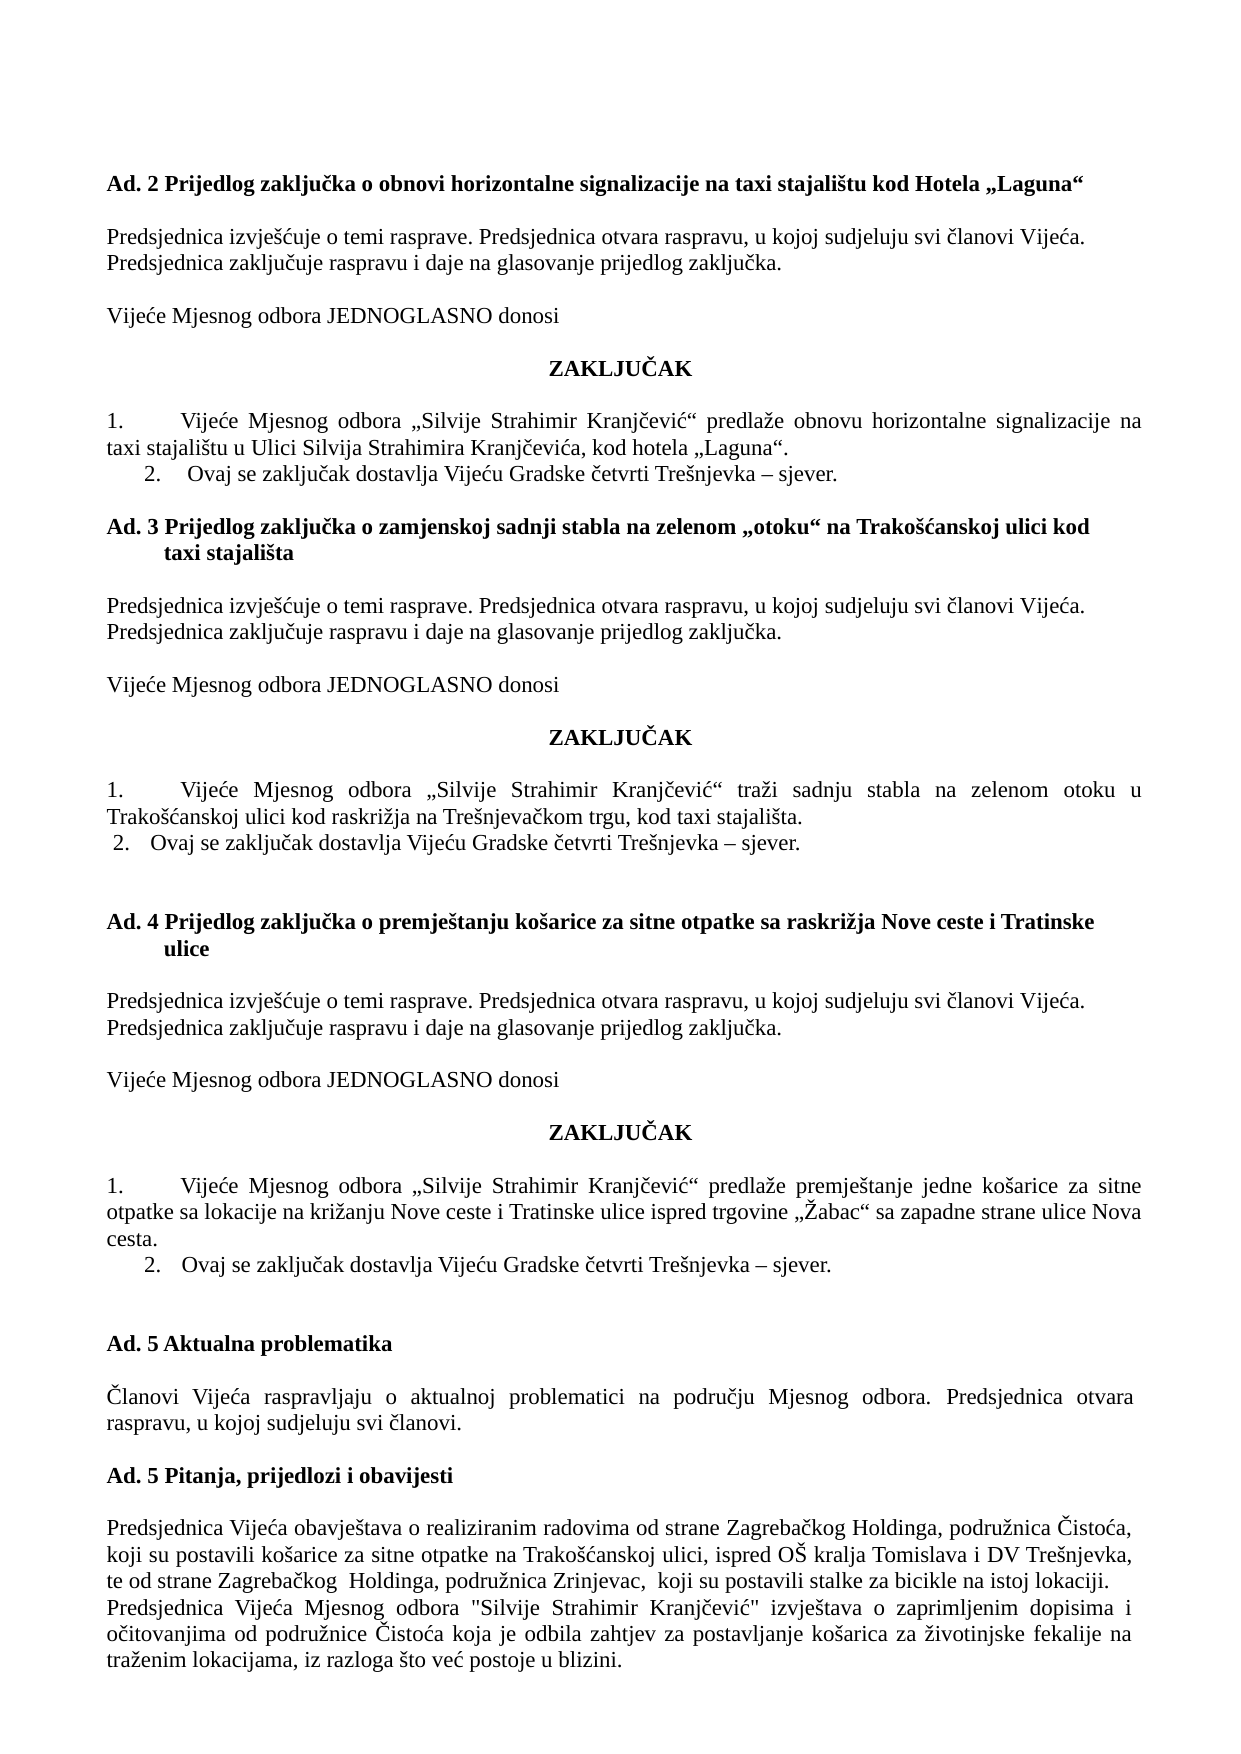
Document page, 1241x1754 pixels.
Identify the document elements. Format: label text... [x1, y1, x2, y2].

text Vijeće Mjesnog odbora JEDNOGLASNO donosi [106, 671, 1134, 697]
text Ad. 5 Pitanja, prijedlozi i obavijesti [106, 1462, 1143, 1488]
text Ad. 4 Prijedlog zaključka o premještanju košarice za sitne otpatke sa raskrižja Nove ceste i Tratinske [106, 908, 1143, 935]
text Vijeće Mjesnog odbora JEDNOGLASNO donosi [106, 1066, 1134, 1093]
text Predsjednica zaključuje raspravu i daje na glasovanje prijedlog zaključka. [106, 618, 1134, 645]
text Ad. 2 Prijedlog zaključka o obnovi horizontalne signalizacije na taxi stajalištu kod Hotela „Laguna“ [106, 170, 1134, 197]
text ZAKLJUČAK [106, 1119, 1134, 1146]
text ulice [106, 935, 1143, 961]
list Vijeće Mjesnog odbora „Silvije Strahimir Kranjčević“ predlaže premještanje jedne košarice za sitne otpatke sa lokacije na križanju Nove ceste i Tratinske ulice ispred trgovine „Žabac“ sa zapadne strane ulice Nova cesta. [106, 1172, 1143, 1251]
text Predsjednica Vijeća obavještava o realiziranim radovima od strane Zagrebačkog Holdinga, podružnica Čistoća, koji su postavili košarice za sitne otpatke na Trakošćanskoj ulici, ispred OŠ kralja Tomislava i DV Trešnjevka, te od strane Zagrebačkog Holdinga, podružnica Zrinjevac, koji su postavili stalke za bicikle na istoj lokaciji. [106, 1514, 1134, 1593]
text Predsjednica Vijeća Mjesnog odbora "Silvije Strahimir Kranjčević" izvještava o zaprimljenim dopisima i očitovanjima od podružnice Čistoća koja je odbila zahtjev za postavljanje košarica za životinjske fekalije na traženim lokacijama, iz razloga što već postoje u blizini. [106, 1593, 1134, 1673]
text Vijeće Mjesnog odbora JEDNOGLASNO donosi [106, 302, 1134, 328]
text ZAKLJUČAK [106, 724, 1134, 750]
text Predsjednica izvješćuje o temi rasprave. Predsjednica otvara raspravu, u kojoj sudjeluju svi članovi Vijeća. [106, 987, 1134, 1014]
list Vijeće Mjesnog odbora „Silvije Strahimir Kranjčević“ predlaže obnovu horizontalne signalizacije na taxi stajalištu u Ulici Silvija Strahimira Kranjčevića, kod hotela „Laguna“. [106, 408, 1143, 460]
text Predsjednica izvješćuje o temi rasprave. Predsjednica otvara raspravu, u kojoj sudjeluju svi članovi Vijeća. [106, 223, 1134, 249]
text Ad. 5 Aktualna problematika [106, 1330, 1143, 1356]
text Ad. 3 Prijedlog zaključka o zamjenskoj sadnji stabla na zelenom „otoku“ na Trakošćanskoj ulici kod [106, 513, 1143, 539]
list Ovaj se zaključak dostavlja Vijeću Gradske četvrti Trešnjevka – sjever. [113, 829, 1134, 856]
text ZAKLJUČAK [106, 355, 1134, 381]
text Predsjednica zaključuje raspravu i daje na glasovanje prijedlog zaključka. [106, 1014, 1134, 1040]
list Vijeće Mjesnog odbora „Silvije Strahimir Kranjčević“ traži sadnju stabla na zelenom otoku u Trakošćanskoj ulici kod raskrižja na Trešnjevačkom trgu, kod taxi stajališta. [106, 777, 1143, 829]
text taxi stajališta [106, 539, 1143, 566]
text Predsjednica izvješćuje o temi rasprave. Predsjednica otvara raspravu, u kojoj sudjeluju svi članovi Vijeća. [106, 592, 1134, 618]
text Članovi Vijeća raspravljaju o aktualnoj problematici na području Mjesnog odbora. Predsjednica otvara raspravu, u kojoj sudjeluju svi članovi. [106, 1383, 1134, 1435]
text Predsjednica zaključuje raspravu i daje na glasovanje prijedlog zaključka. [106, 249, 1134, 276]
list Ovaj se zaključak dostavlja Vijeću Gradske četvrti Trešnjevka – sjever. [144, 1251, 1134, 1277]
list Ovaj se zaključak dostavlja Vijeću Gradske četvrti Trešnjevka – sjever. [144, 460, 1134, 487]
